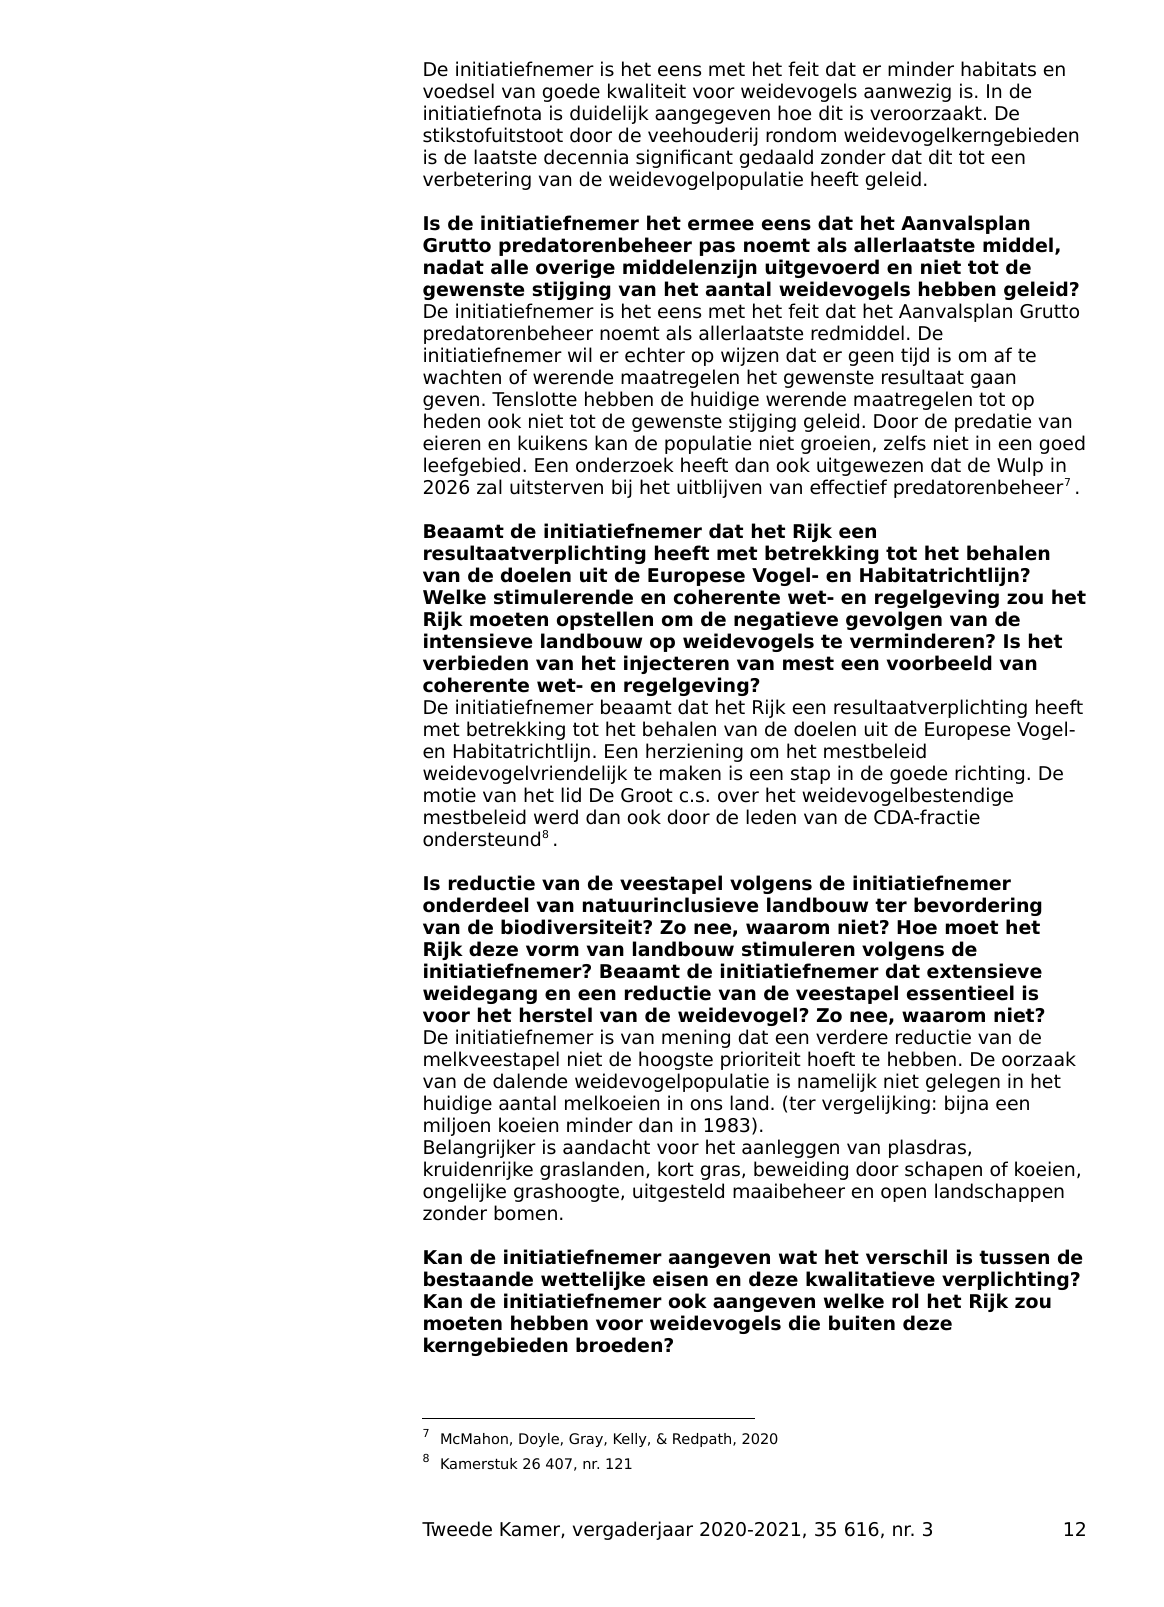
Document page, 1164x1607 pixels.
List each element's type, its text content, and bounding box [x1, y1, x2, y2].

text Kamerstuk 26 407, nr. 121 [422, 1452, 1087, 1474]
text Is de initiatiefnemer het ermee eens dat het Aanvalsplan Grutto predatorenbeheer pas noemt als allerlaatste middel, nadat alle overige middelenzijn uitgevoerd en niet tot de gewenste stijging van het aantal weidevogels hebben geleid? [422, 213, 1087, 301]
text Belangrijker is aandacht voor het aanleggen van plasdras, kruidenrijke graslanden, kort gras, beweiding door schapen of koeien, ongelijke grashoogte, uitgesteld maaibeheer en open landschappen zonder bomen. [422, 1137, 1087, 1224]
text Is reductie van de veestapel volgens de initiatiefnemer onderdeel van natuurinclusieve landbouw ter bevordering van de biodiversiteit? Zo nee, waarom niet? Hoe moet het Rijk deze vorm van landbouw stimuleren volgens de initiatiefnemer? Beaamt de initiatiefnemer dat extensieve weidegang en een reductie van de veestapel essentieel is voor het herstel van de weidevogel? Zo nee, waarom niet? [422, 873, 1087, 1027]
text De initiatiefnemer beaamt dat het Rijk een resultaatverplichting heeft met betrekking tot het behalen van de doelen uit de Europese Vogel- en Habitatrichtlijn. Een herziening om het mestbeleid weidevogelvriendelijk te maken is een stap in de goede richting. De motie van het lid De Groot c.s. over het weidevogelbestendige mestbeleid werd dan ook door de leden van de CDA-fractie ondersteund. [422, 697, 1087, 851]
text Beaamt de initiatiefnemer dat het Rijk een resultaatverplichting heeft met betrekking tot het behalen van de doelen uit de Europese Vogel- en Habitatrichtlijn? Welke stimulerende en coherente wet- en regelgeving zou het Rijk moeten opstellen om de negatieve gevolgen van de intensieve landbouw op weidevogels te verminderen? Is het verbieden van het injecteren van mest een voorbeeld van coherente wet- en regelgeving? [422, 521, 1087, 697]
text De initiatiefnemer is het eens met het feit dat het Aanvalsplan Grutto predatorenbeheer noemt als allerlaatste redmiddel. De initiatiefnemer wil er echter op wijzen dat er geen tijd is om af te wachten of werende maatregelen het gewenste resultaat gaan geven. Tenslotte hebben de huidige werende maatregelen tot op heden ook niet tot de gewenste stijging geleid. Door de predatie van eieren en kuikens kan de populatie niet groeien, zelfs niet in een goed leefgebied. Een onderzoek heeft dan ook uitgewezen dat de Wulp in 2026 zal uitsterven bij het uitblijven van effectief predatorenbeheer. [422, 301, 1087, 499]
text De initiatiefnemer is het eens met het feit dat er minder habitats en voedsel van goede kwaliteit voor weidevogels aanwezig is. In de initiatiefnota is duidelijk aangegeven hoe dit is veroorzaakt. De stikstofuitstoot door de veehouderij rondom weidevogelkerngebieden is de laatste decennia significant gedaald zonder dat dit tot een verbetering van de weidevogelpopulatie heeft geleid. [422, 59, 1087, 191]
text De initiatiefnemer is van mening dat een verdere reductie van de melkveestapel niet de hoogste prioriteit hoeft te hebben. De oorzaak van de dalende weidevogelpopulatie is namelijk niet gelegen in het huidige aantal melkoeien in ons land. (ter vergelijking: bijna een miljoen koeien minder dan in 1983). [422, 1027, 1087, 1137]
text McMahon, Doyle, Gray, Kelly, & Redpath, 2020 [422, 1427, 1087, 1449]
text Kan de initiatiefnemer aangeven wat het verschil is tussen de bestaande wettelijke eisen en deze kwalitatieve verplichting? Kan de initiatiefnemer ook aangeven welke rol het Rijk zou moeten hebben voor weidevogels die buiten deze kerngebieden broeden? [422, 1247, 1087, 1357]
